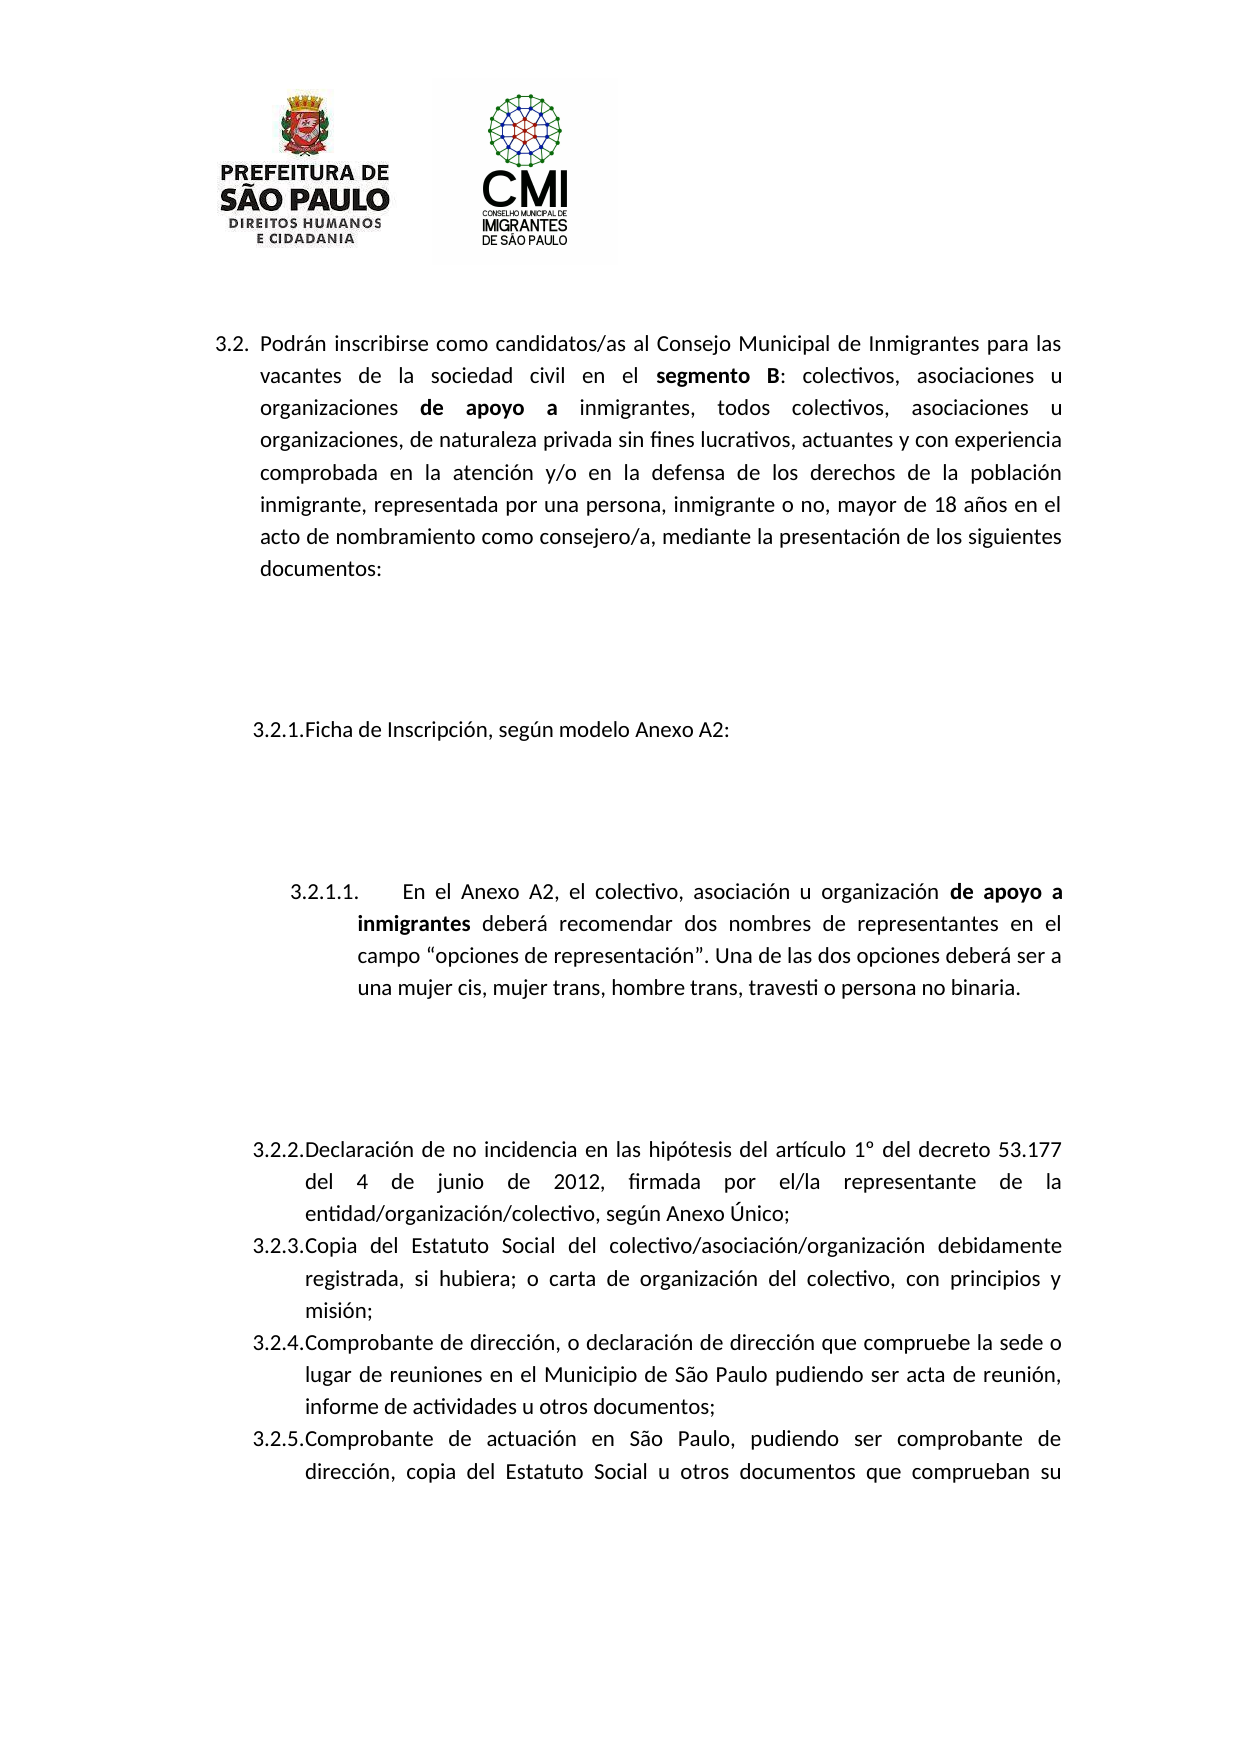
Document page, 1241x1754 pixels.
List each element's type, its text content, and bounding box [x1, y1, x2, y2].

list Podrán inscribirse como candidatos/as al Consejo Municipal de Inmigrantes para las vacantes de la sociedad civil en el segmento B: colectivos, asociaciones u organizaciones de apoyo a inmigrantes, todos colectivos, asociaciones u organizaciones, de naturaleza privada sin fines lucrativos, actuantes y con experiencia comprobada en la atención y/o en la defensa de los derechos de la población inmigrante, representada por una persona, inmigrante o no, mayor de 18 años en el acto de nombramiento como consejero/a, mediante la presentación de los siguientes documentos: [150, 264, 1128, 647]
list Ficha de Inscripción, según modelo Anexo A2: [188, 651, 1128, 808]
picture [177, 73, 618, 265]
list Copia del Estatuto Social del colectivo/asociación/organización debidamente registrada, si hubiera; o carta de organización del colectivo, con principios y misión; [188, 1167, 1128, 1263]
list Comprobante de actuación en São Paulo, pudiendo ser comprobante de dirección, copia del Estatuto Social u otros documentos que comprueban su actuación (registro de video, informe de actividades, acta de reunión, eventos en redes sociales entre otros). [188, 1360, 1128, 1549]
list En el Anexo A2, el colectivo, asociación u organización de apoyo a inmigrantes deberá recomendar dos nombres de representantes en el campo “opciones de representación”. Una de las dos opciones deberá ser a una mujer cis, mujer trans, hombre trans, travesti o persona no binaria. [225, 812, 1128, 1066]
list Comprobante de dirección, o declaración de dirección que compruebe la sede o lugar de reuniones en el Municipio de São Paulo pudiendo ser acta de reunión, informe de actividades u otros documentos; [188, 1263, 1128, 1360]
list Declaración de no incidencia en las hipótesis del artículo 1º del decreto 53.177 del 4 de junio de 2012, firmada por el/la representante de la entidad/organización/colectivo, según Anexo Único; [188, 1070, 1128, 1167]
